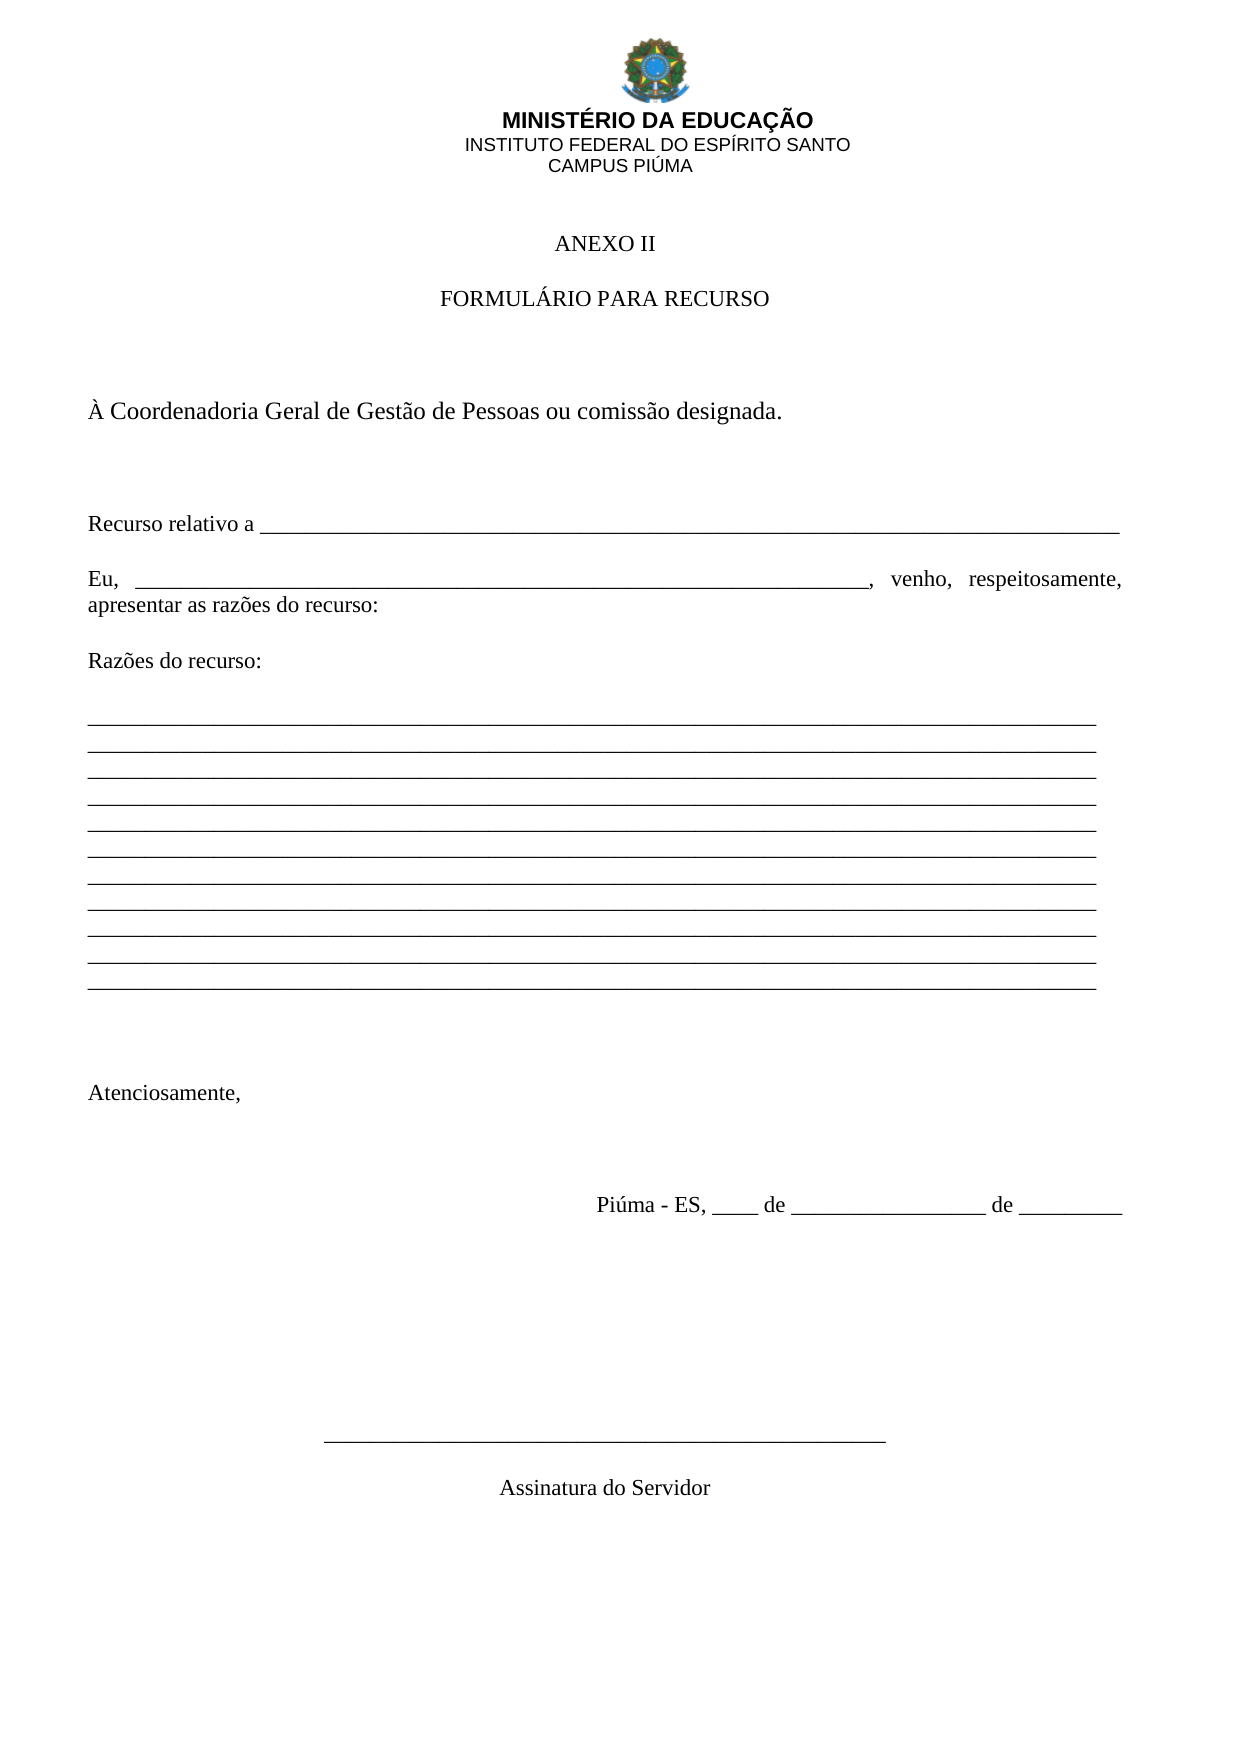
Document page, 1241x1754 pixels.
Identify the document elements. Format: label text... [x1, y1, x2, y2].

text Piúma - ES, ____ de _________________ de _________ [88, 1192, 1122, 1218]
text Atenciosamente, [88, 1079, 1122, 1105]
text Eu, ________________________________________________________________, venho, respeitosamente, apresentar as razões do recurso: [88, 565, 1122, 618]
text Assinatura do Servidor [88, 1474, 1122, 1501]
text ANEXO II [88, 230, 1122, 256]
text Razões do recurso: [88, 647, 1122, 673]
text _________________________________________________ [88, 1419, 1122, 1445]
text À Coordenadoria Geral de Gestão de Pessoas ou comissão designada. [88, 396, 1122, 425]
text FORMULÁRIO PARA RECURSO [88, 285, 1122, 312]
text Recurso relativo a ___________________________________________________________________________ [88, 510, 1122, 536]
text ________________________________________________________________________________________ ________________________________________________________________________________________ ________________________________________________________________________________________ ________________________________________________________________________________________ ________________________________________________________________________________________ ________________________________________________________________________________________ ________________________________________________________________________________________ ________________________________________________________________________________________ ________________________________________________________________________________________ ________________________________________________________________________________________ ________________________________________________________________________________________ [88, 703, 1122, 992]
